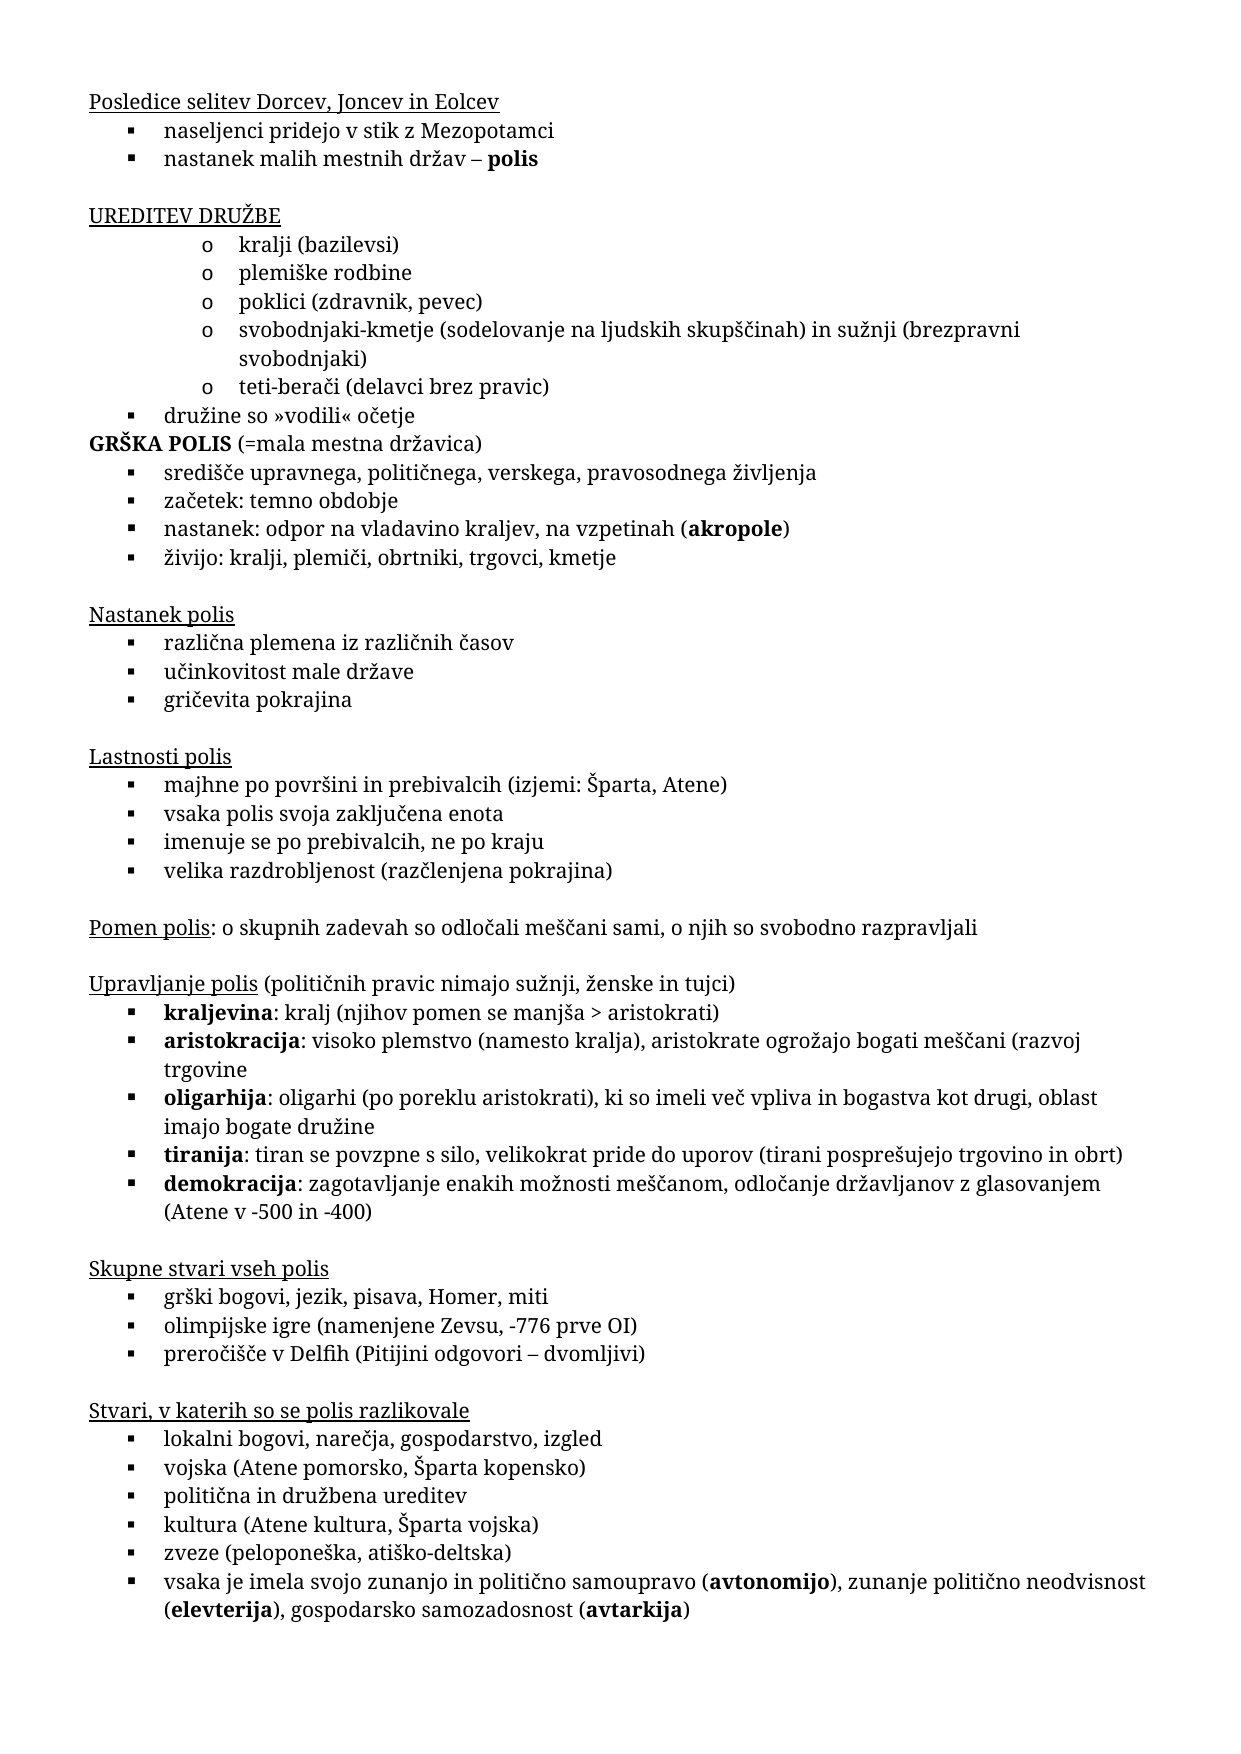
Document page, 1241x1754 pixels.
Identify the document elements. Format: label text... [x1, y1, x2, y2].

list plemiške rodbine [201, 258, 1152, 287]
list različna plemena iz različnih časov [126, 628, 1152, 657]
list politična in družbena ureditev [126, 1481, 1152, 1510]
list družine so »vodili« očetje [126, 401, 1152, 429]
text UREDITEV DRUŽBE [89, 201, 1152, 230]
list preročišče v Delfih (Pitijini odgovori – dvomljivi) [126, 1339, 1152, 1368]
list središče upravnega, političnega, verskega, pravosodnega življenja [126, 458, 1152, 486]
list grški bogovi, jezik, pisava, Homer, miti [126, 1282, 1152, 1311]
text Stvari, v katerih so se polis razlikovale [89, 1396, 1152, 1424]
list teti-berači (delavci brez pravic) [201, 372, 1152, 401]
list kraljevina: kralj (njihov pomen se manjša > aristokrati) [126, 998, 1152, 1026]
list naseljenci pridejo v stik z Mezopotamci [126, 116, 1152, 144]
list poklici (zdravnik, pevec) [201, 287, 1152, 315]
text Pomen polis: o skupnih zadevah so odločali meščani sami, o njih so svobodno razpravljali [89, 913, 1152, 941]
list lokalni bogovi, narečja, gospodarstvo, izgled [126, 1424, 1152, 1453]
text Nastanek polis [89, 600, 1152, 628]
list demokracija: zagotavljanje enakih možnosti meščanom, odločanje državljanov z glasovanjem (Atene v -500 in -400) [126, 1169, 1152, 1226]
list svobodnjaki-kmetje (sodelovanje na ljudskih skupščinah) in sužnji (brezpravni svobodnjaki) [201, 315, 1152, 372]
list učinkovitost male države [126, 657, 1152, 685]
list majhne po površini in prebivalcih (izjemi: Šparta, Atene) [126, 771, 1152, 799]
list vsaka je imela svojo zunanjo in politično samoupravo (avtonomijo), zunanje politično neodvisnost (elevterija), gospodarsko samozadosnost (avtarkija) [126, 1567, 1152, 1624]
list kultura (Atene kultura, Šparta vojska) [126, 1510, 1152, 1538]
list velika razdrobljenost (razčlenjena pokrajina) [126, 856, 1152, 884]
text Posledice selitev Dorcev, Joncev in Eolcev [89, 87, 1152, 116]
list kralji (bazilevsi) [201, 230, 1152, 258]
list zveze (peloponeška, atiško-deltska) [126, 1538, 1152, 1567]
list oligarhija: oligarhi (po poreklu aristokrati), ki so imeli več vpliva in bogastva kot drugi, oblast imajo bogate družine [126, 1083, 1152, 1140]
text Skupne stvari vseh polis [89, 1254, 1152, 1282]
list gričevita pokrajina [126, 685, 1152, 714]
list aristokracija: visoko plemstvo (namesto kralja), aristokrate ogrožajo bogati meščani (razvoj trgovine [126, 1026, 1152, 1083]
list vsaka polis svoja zaključena enota [126, 799, 1152, 827]
list začetek: temno obdobje [126, 486, 1152, 514]
text Upravljanje polis (političnih pravic nimajo sužnji, ženske in tujci) [89, 969, 1152, 998]
list nastanek: odpor na vladavino kraljev, na vzpetinah (akropole) [126, 514, 1152, 543]
text GRŠKA POLIS (=mala mestna državica) [89, 429, 1152, 458]
list olimpijske igre (namenjene Zevsu, -776 prve OI) [126, 1311, 1152, 1339]
list živijo: kralji, plemiči, obrtniki, trgovci, kmetje [126, 543, 1152, 571]
list imenuje se po prebivalcih, ne po kraju [126, 827, 1152, 856]
text Lastnosti polis [89, 742, 1152, 771]
list vojska (Atene pomorsko, Šparta kopensko) [126, 1453, 1152, 1481]
list nastanek malih mestnih držav – polis [126, 144, 1152, 173]
list tiranija: tiran se povzpne s silo, velikokrat pride do uporov (tirani posprešujejo trgovino in obrt) [126, 1140, 1152, 1169]
